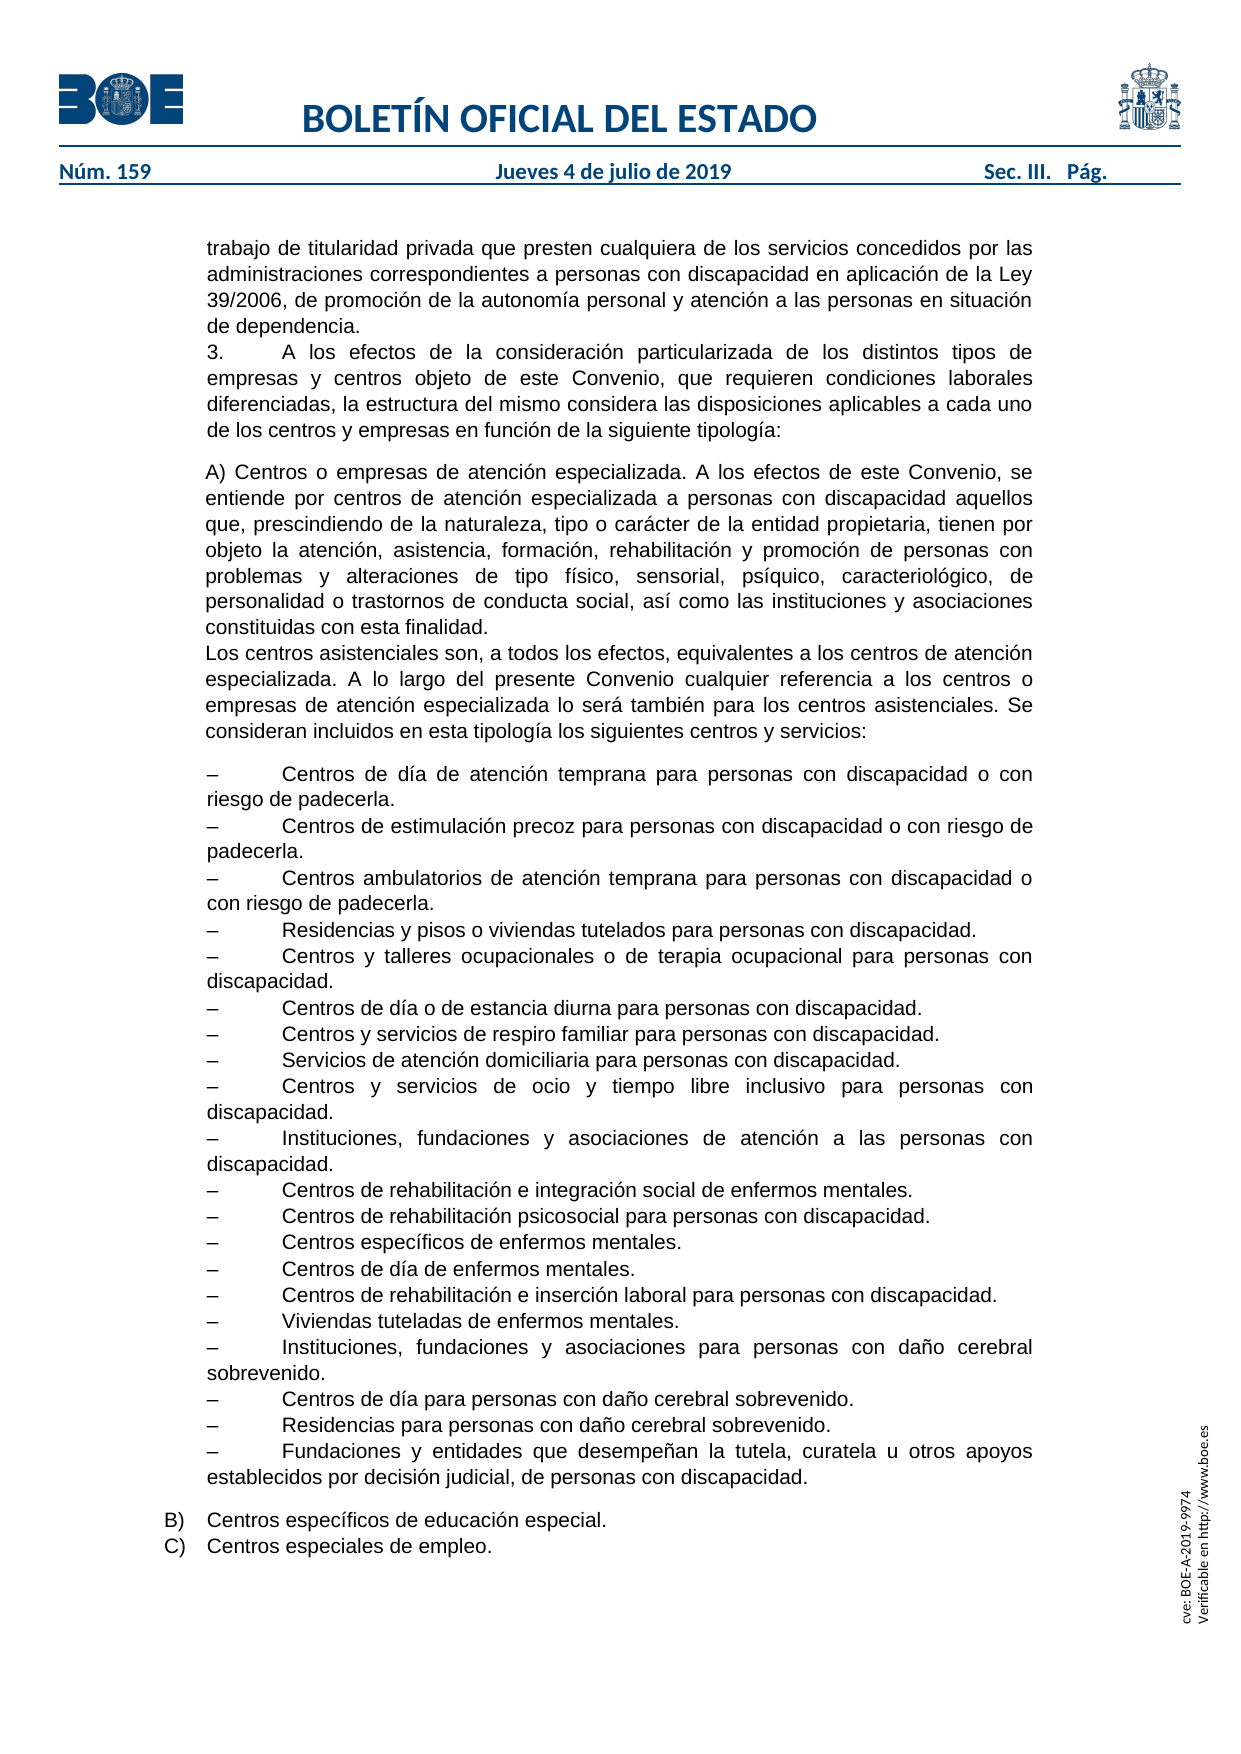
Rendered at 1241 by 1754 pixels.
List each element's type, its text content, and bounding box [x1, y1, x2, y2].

list Instituciones, fundaciones y asociaciones para personas con daño cerebral sobrevenido. [207, 1335, 1034, 1384]
list Servicios de atención domiciliaria para personas con discapacidad. [207, 1048, 1034, 1072]
list Residencias y pisos o viviendas tutelados para personas con discapacidad. [207, 917, 1034, 941]
text A) Centros o empresas de atención especializada. A los efectos de este Convenio, se entiende por centros de atención especializada a personas con discapacidad aquellos que, prescindiendo de la naturaleza, tipo o carácter de la entidad propietaria, tienen por objeto la atención, asistencia, formación, rehabilitación y promoción de personas con problemas y alteraciones de tipo físico, sensorial, psíquico, caracteriológico, de personalidad o trastornos de conducta social, así como las instituciones y asociaciones constituidas con esta finalidad. [205, 460, 1034, 639]
picture [59, 73, 183, 125]
list Centros de rehabilitación e inserción laboral para personas con discapacidad. [207, 1282, 1034, 1306]
picture [1118, 63, 1181, 130]
list Centros específicos de enfermos mentales. [207, 1230, 1034, 1254]
list Instituciones, fundaciones y asociaciones de atención a las personas con discapacidad. [207, 1126, 1034, 1176]
list Centros de día de atención temprana para personas con discapacidad o con riesgo de padecerla. [207, 761, 1034, 811]
list Centros especiales de empleo. [164, 1534, 1034, 1558]
list Centros y servicios de ocio y tiempo libre inclusivo para personas con discapacidad. [207, 1074, 1034, 1124]
list Centros de rehabilitación e integración social de enfermos mentales. [207, 1178, 1034, 1202]
list Centros específicos de educación especial. [164, 1508, 1034, 1532]
list Centros de estimulación precoz para personas con discapacidad o con riesgo de padecerla. [207, 813, 1034, 863]
list Residencias para personas con daño cerebral sobrevenido. [207, 1413, 1034, 1437]
text Los centros asistenciales son, a todos los efectos, equivalentes a los centros de atención especializada. A lo largo del presente Convenio cualquier referencia a los centros o empresas de atención especializada lo será también para los centros asistenciales. Se consideran incluidos en esta tipología los siguientes centros y servicios: [205, 641, 1034, 743]
list Fundaciones y entidades que desempeñan la tutela, curatela u otros apoyos establecidos por decisión judicial, de personas con discapacidad. [207, 1439, 1034, 1489]
list Viviendas tuteladas de enfermos mentales. [207, 1309, 1034, 1333]
list Centros y servicios de respiro familiar para personas con discapacidad. [207, 1022, 1034, 1046]
list Centros y talleres ocupacionales o de terapia ocupacional para personas con discapacidad. [207, 943, 1034, 993]
list Centros de rehabilitación psicosocial para personas con discapacidad. [207, 1204, 1034, 1228]
list Centros de día para personas con daño cerebral sobrevenido. [207, 1387, 1034, 1411]
list Centros ambulatorios de atención temprana para personas con discapacidad o con riesgo de padecerla. [207, 865, 1034, 915]
list Centros de día o de estancia diurna para personas con discapacidad. [207, 996, 1034, 1019]
list A los efectos de la consideración particularizada de los distintos tipos de empresas y centros objeto de este Convenio, que requieren condiciones laborales diferenciadas, la estructura del mismo considera las disposiciones aplicables a cada uno de los centros y empresas en función de la siguiente tipología: [207, 340, 1034, 441]
list Centros de día de enfermos mentales. [207, 1256, 1034, 1280]
list trabajo de titularidad privada que presten cualquiera de los servicios concedidos por las administraciones correspondientes a personas con discapacidad en aplicación de la Ley 39/2006, de promoción de la autonomía personal y atención a las personas en situación de dependencia. [207, 236, 1034, 338]
